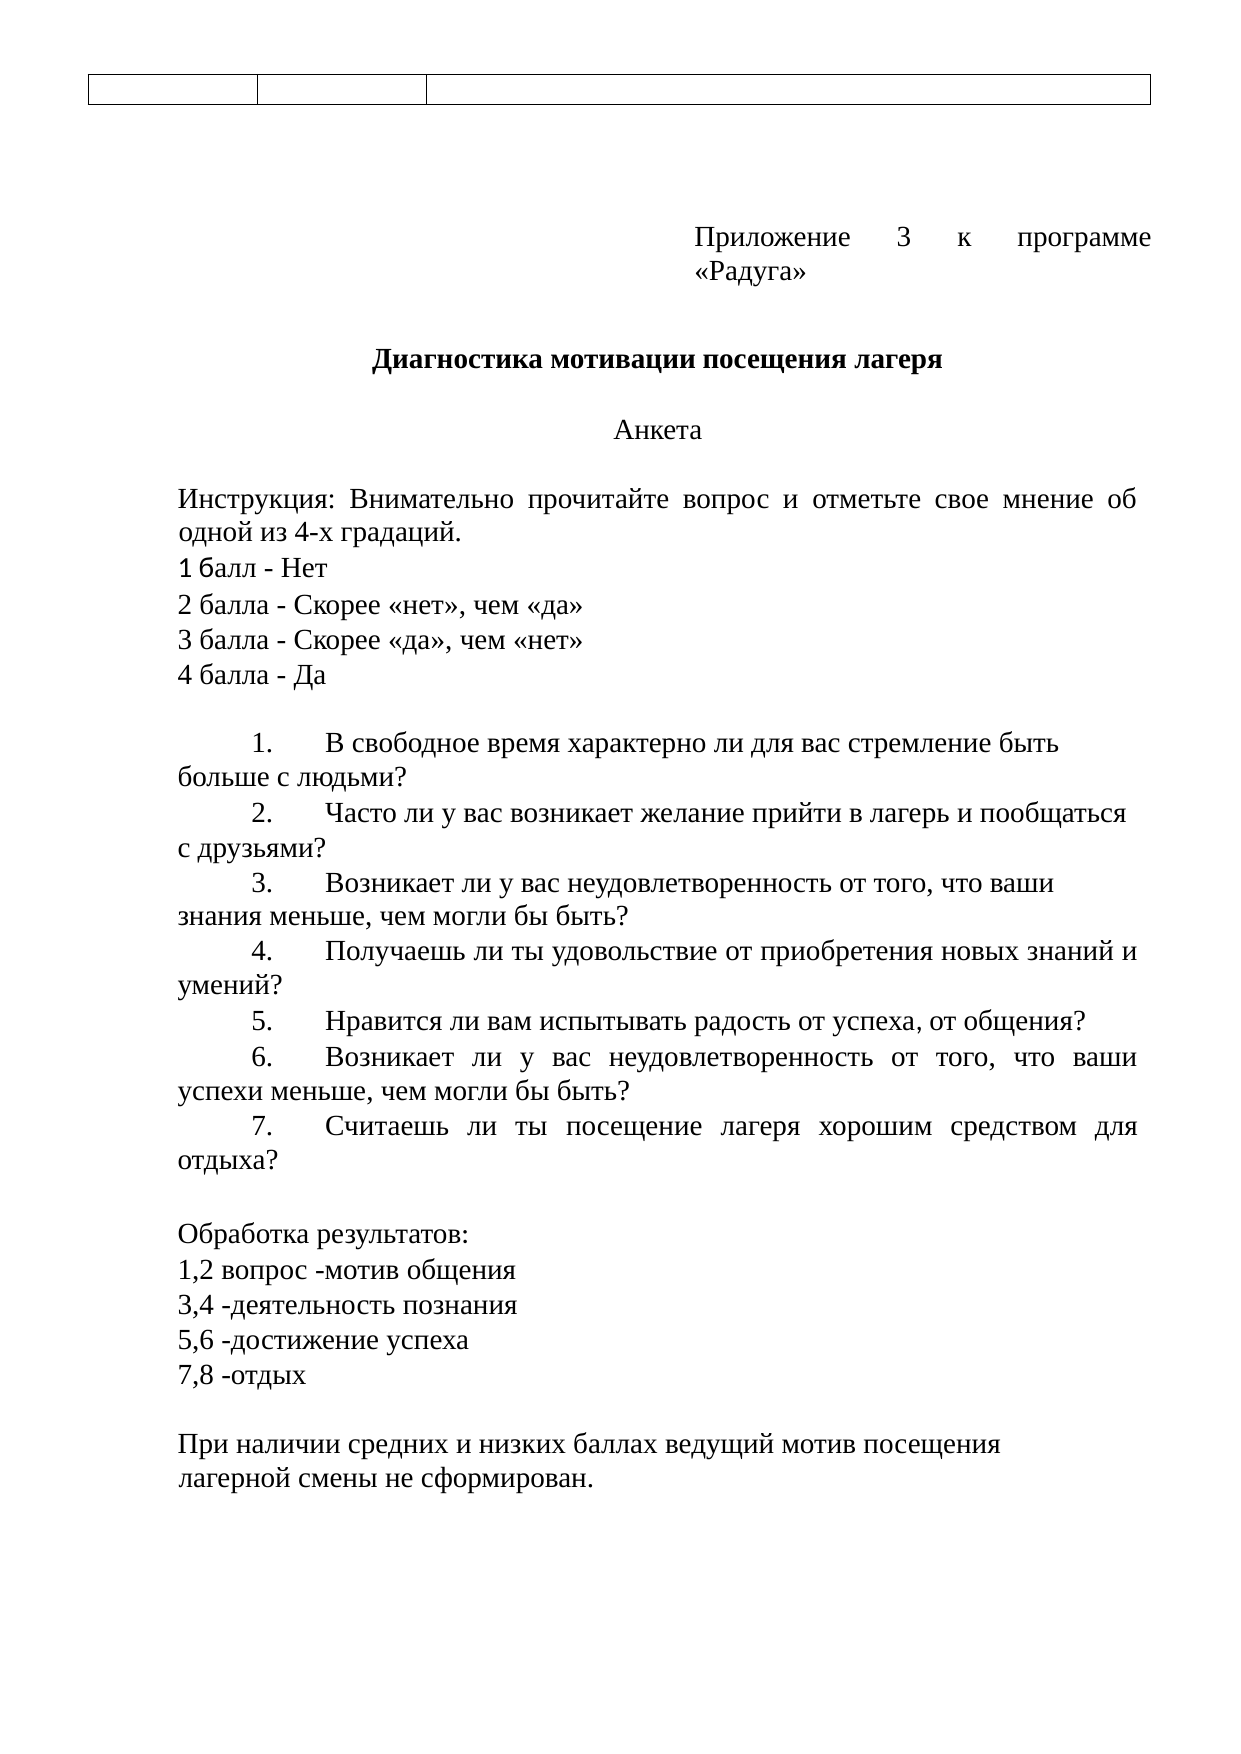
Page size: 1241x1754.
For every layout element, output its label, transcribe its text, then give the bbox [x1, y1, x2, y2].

text 4 балла - Да [177, 657, 1138, 691]
table_cell [427, 75, 1150, 104]
text 3 балла - Скорее «да», чем «нет» [177, 622, 1138, 655]
text При наличии средних и низких баллах ведущий мотив посещения лагерной смены не сформирован. [177, 1426, 1091, 1495]
list В свободное время характерно ли для вас стремление быть больше с людьми? [177, 726, 1138, 793]
text Обработка результатов: [177, 1215, 1138, 1251]
text 2 балла - Скорее «нет», чем «да» [177, 587, 1138, 620]
text Инструкция: Внимательно прочитайте вопрос и отметьте свое мнение об одной из 4-х градаций. [177, 481, 1138, 548]
list Считаешь ли ты посещение лагеря хорошим средством для отдыха? [177, 1108, 1138, 1177]
list Нравится ли вам испытывать радость от успеха, от общения? [177, 1002, 1138, 1038]
text Диагностика мотивации посещения лагеря [177, 340, 1137, 376]
list Возникает ли у вас неудовлетворенность от того, что ваши успехи меньше, чем могли бы быть? [177, 1039, 1138, 1106]
text 3,4 -деятельность познания [177, 1287, 531, 1321]
table_cell [258, 75, 426, 104]
table_cell [89, 75, 257, 104]
text 5,6 -достижение успеха [177, 1322, 1138, 1356]
list Возникает ли у вас неудовлетворенность от того, что ваши знания меньше, чем могли бы быть? [177, 865, 1138, 932]
text 1 балл - Нет [177, 549, 1138, 585]
list Часто ли у вас возникает желание прийти в лагерь и пообщаться с друзьями? [177, 794, 1138, 863]
text Анкета [177, 412, 1138, 445]
list Получаешь ли ты удовольствие от приобретения новых знаний и умений? [177, 933, 1138, 1001]
text 1,2 вопрос -мотив общения [177, 1252, 531, 1286]
text Приложение 3 к программе «Радуга» [694, 219, 1152, 287]
text 7,8 -отдых [177, 1357, 1138, 1391]
